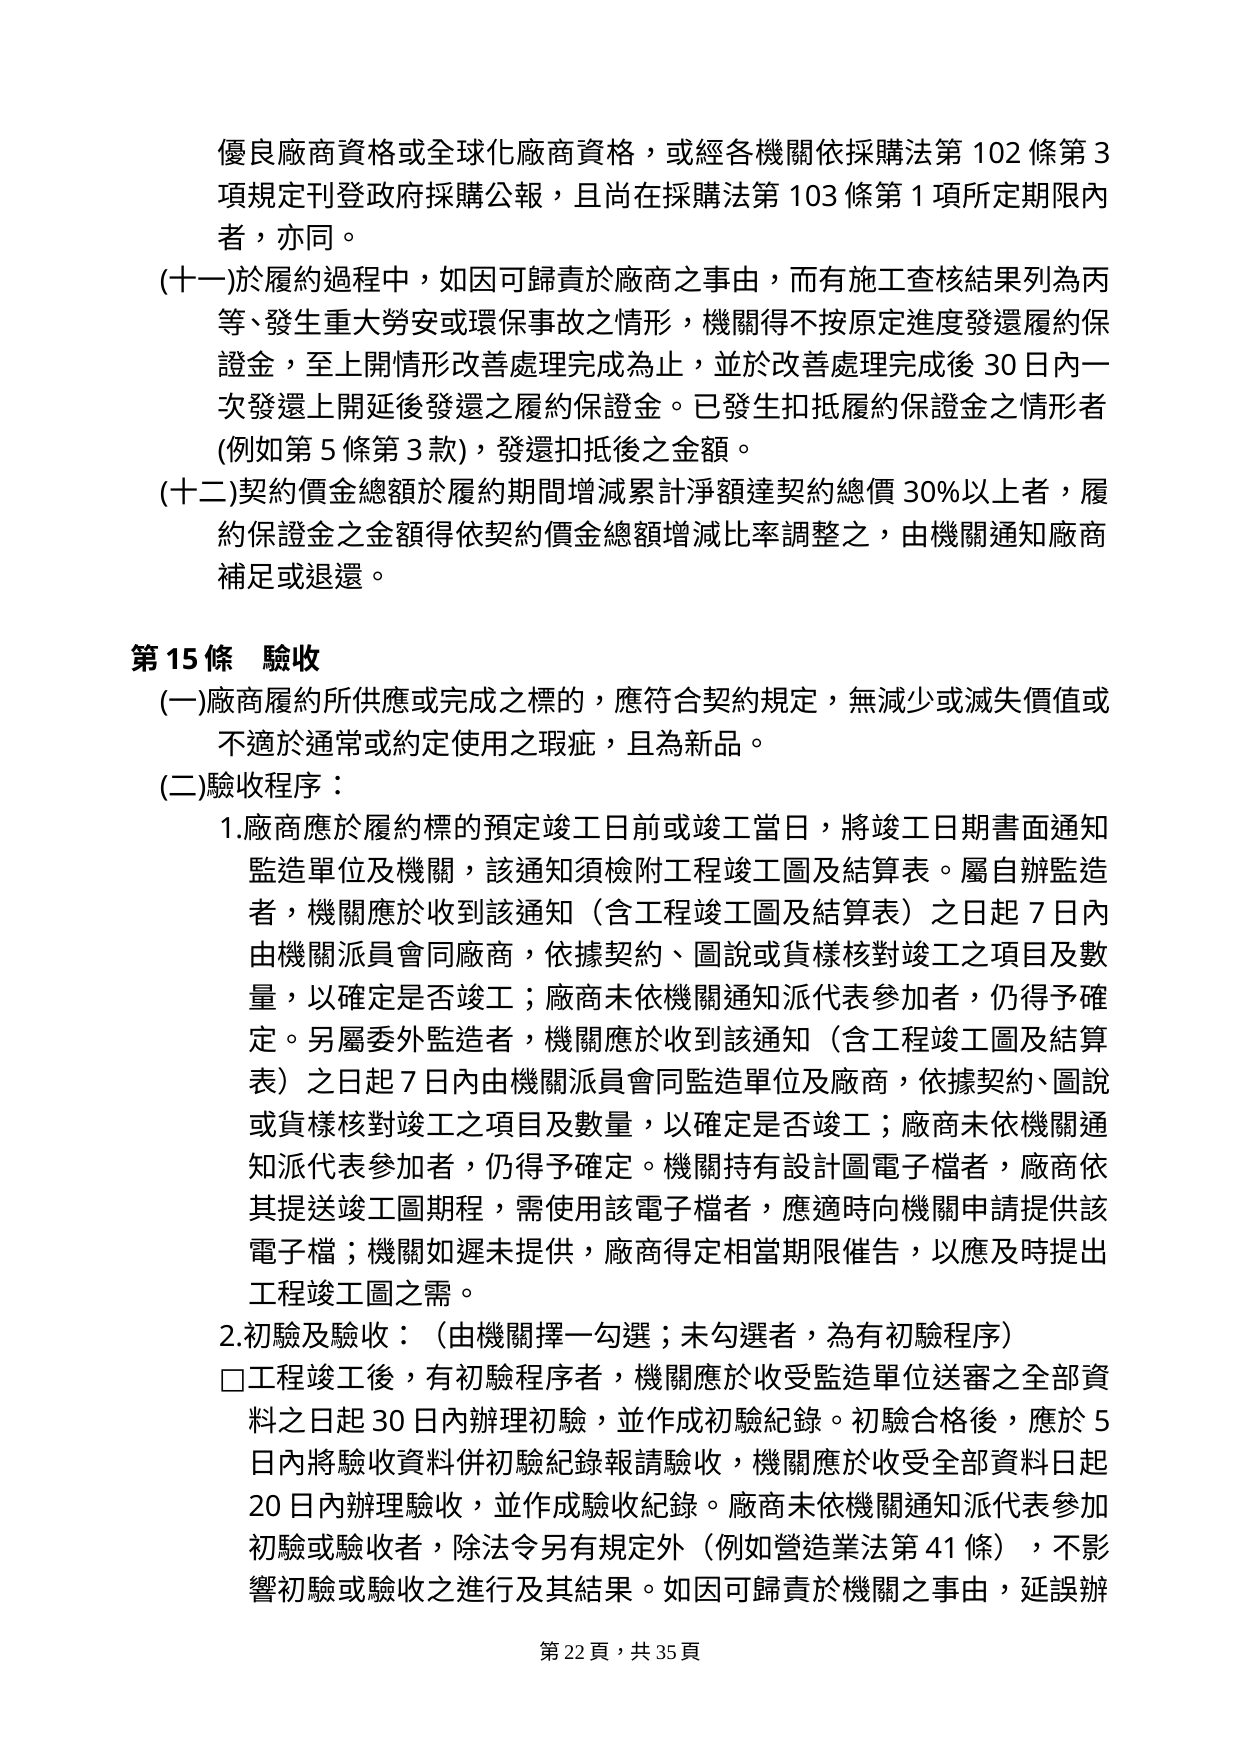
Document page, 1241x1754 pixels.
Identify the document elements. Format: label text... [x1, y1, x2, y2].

text (二)驗收程序： [159, 762, 1110, 805]
text 第15條 驗收 [130, 635, 1110, 678]
text (十一)於履約過程中，如因可歸責於廠商之事由，而有施工查核結果列為丙等、發生重大勞安或環保事故之情形，機關得不按原定進度發還履約保證金，至上開情形改善處理完成為止，並於改善處理完成後30日內一次發還上開延後發還之履約保證金。已發生扣抵履約保證金之情形者(例如第5條第3款)，發還扣抵後之金額。 [159, 257, 1110, 469]
text (十二)契約價金總額於履約期間增減累計淨額達契約總價30%以上者，履約保證金之金額得依契約價金總額增減比率調整之，由機關通知廠商補足或退還。 [159, 469, 1110, 596]
text 優良廠商資格或全球化廠商資格，或經各機關依採購法第102條第3項規定刊登政府採購公報，且尚在採購法第103條第1項所定期限內者，亦同。 [159, 130, 1110, 257]
text 1.廠商應於履約標的預定竣工日前或竣工當日，將竣工日期書面通知監造單位及機關，該通知須檢附工程竣工圖及結算表。屬自辦監造者，機關應於收到該通知（含工程竣工圖及結算表）之日起7日內由機關派員會同廠商，依據契約、圖說或貨樣核對竣工之項目及數量，以確定是否竣工；廠商未依機關通知派代表參加者，仍得予確定。另屬委外監造者，機關應於收到該通知（含工程竣工圖及結算表）之日起7日內由機關派員會同監造單位及廠商，依據契約、圖說或貨樣核對竣工之項目及數量，以確定是否竣工；廠商未依機關通知派代表參加者，仍得予確定。機關持有設計圖電子檔者，廠商依其提送竣工圖期程，需使用該電子檔者，應適時向機關申請提供該電子檔；機關如遲未提供，廠商得定相當期限催告，以應及時提出工程竣工圖之需。 [218, 805, 1110, 1313]
text (一)廠商履約所供應或完成之標的，應符合契約規定，無減少或滅失價值或不適於通常或約定使用之瑕疵，且為新品。 [159, 678, 1110, 762]
text □工程竣工後，有初驗程序者，機關應於收受監造單位送審之全部資料之日起30日內辦理初驗，並作成初驗紀錄。初驗合格後，應於5日內將驗收資料併初驗紀錄報請驗收，機關應於收受全部資料日起20日內辦理驗收，並作成驗收紀錄。廠商未依機關通知派代表參加初驗或驗收者，除法令另有規定外（例如營造業法第41條），不影響初驗或驗收之進行及其結果。如因可歸責於機關之事由，延誤辦 [218, 1355, 1110, 1609]
text 2.初驗及驗收：（由機關擇一勾選；未勾選者，為有初驗程序） [218, 1313, 1110, 1355]
